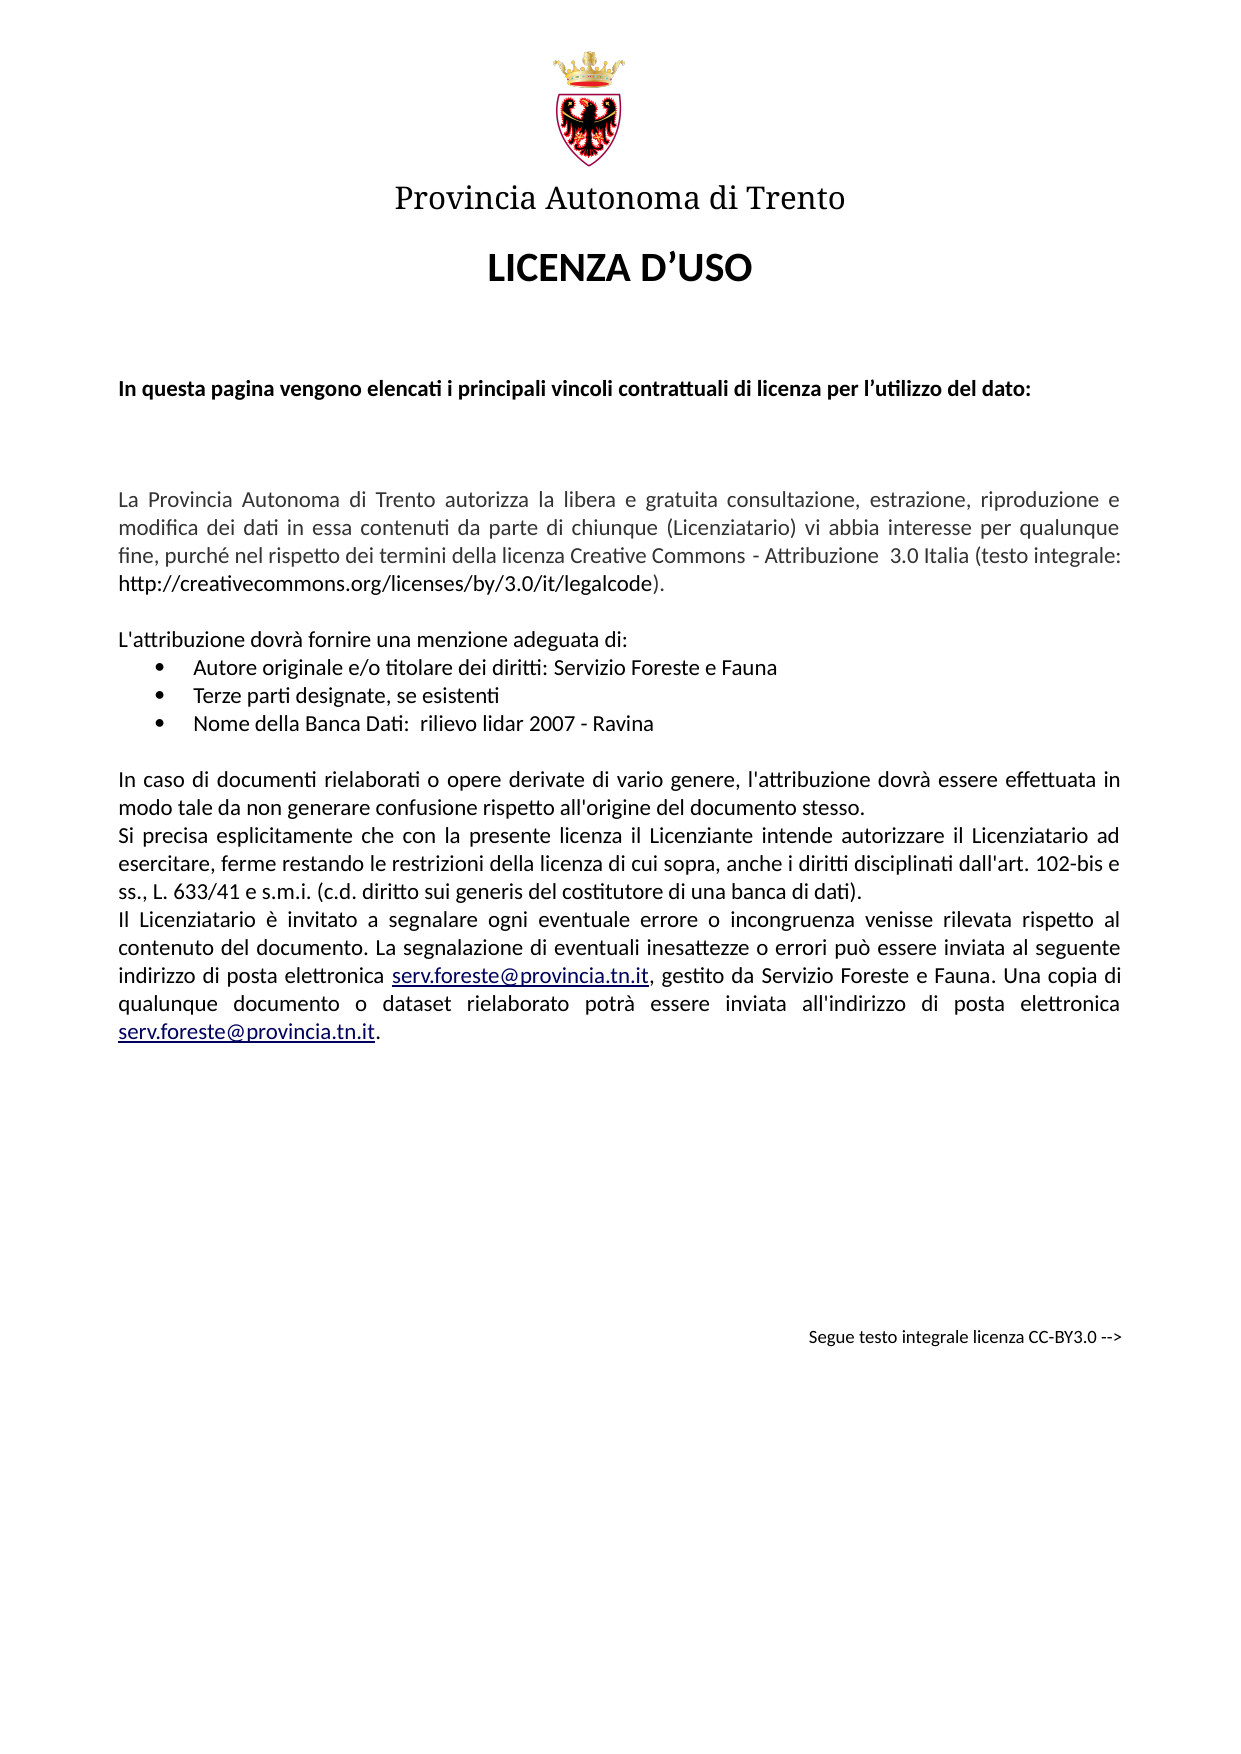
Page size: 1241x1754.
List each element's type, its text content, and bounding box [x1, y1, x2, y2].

text Segue testo integrale licenza CC-BY3.0 --> [118, 1325, 1122, 1348]
text L'attribuzione dovrà fornire una menzione adeguata di: [118, 625, 1122, 653]
list Autore originale e/o titolare dei diritti: Servizio Foreste e Fauna [156, 653, 1122, 681]
list Nome della Banca Dati: rilievo lidar 2007 - Ravina [156, 709, 1122, 765]
text Si precisa esplicitamente che con la presente licenza il Licenziante intende autorizzare il Licenziatario ad esercitare, ferme restando le restrizioni della licenza di cui sopra, anche i diritti disciplinati dall'art. 102-bis e ss., L. 633/41 e s.m.i. (c.d. diritto sui generis del costitutore di una banca di dati). [118, 821, 1122, 905]
text La Provincia Autonoma di Trento autorizza la libera e gratuita consultazione, estrazione, riproduzione e modifica dei dati in essa contenuti da parte di chiunque (Licenziatario) vi abbia interesse per qualunque fine, purché nel rispetto dei termini della licenza Creative Commons - Attribuzione 3.0 Italia (testo integrale: http://creativecommons.org/licenses/by/3.0/it/legalcode). [118, 485, 1122, 597]
text In caso di documenti rielaborati o opere derivate di vario genere, l'attribuzione dovrà essere effettuata in modo tale da non generare confusione rispetto all'origine del documento stesso. [118, 765, 1122, 821]
text LICENZA D’USO [118, 241, 1122, 292]
picture [551, 50, 627, 167]
list Terze parti designate, se esistenti [156, 681, 1122, 709]
text In questa pagina vengono elencati i principali vincoli contrattuali di licenza per l’utilizzo del dato: [118, 374, 1122, 402]
text Provincia Autonoma di Trento [118, 176, 1122, 218]
text Il Licenziatario è invitato a segnalare ogni eventuale errore o incongruenza venisse rilevata rispetto al contenuto del documento. La segnalazione di eventuali inesattezze o errori può essere inviata al seguente indirizzo di posta elettronica serv.foreste@provincia.tn.it, gestito da Servizio Foreste e Fauna. Una copia di qualunque documento o dataset rielaborato potrà essere inviata all'indirizzo di posta elettronica serv.foreste@provincia.tn.it. [118, 905, 1122, 1045]
